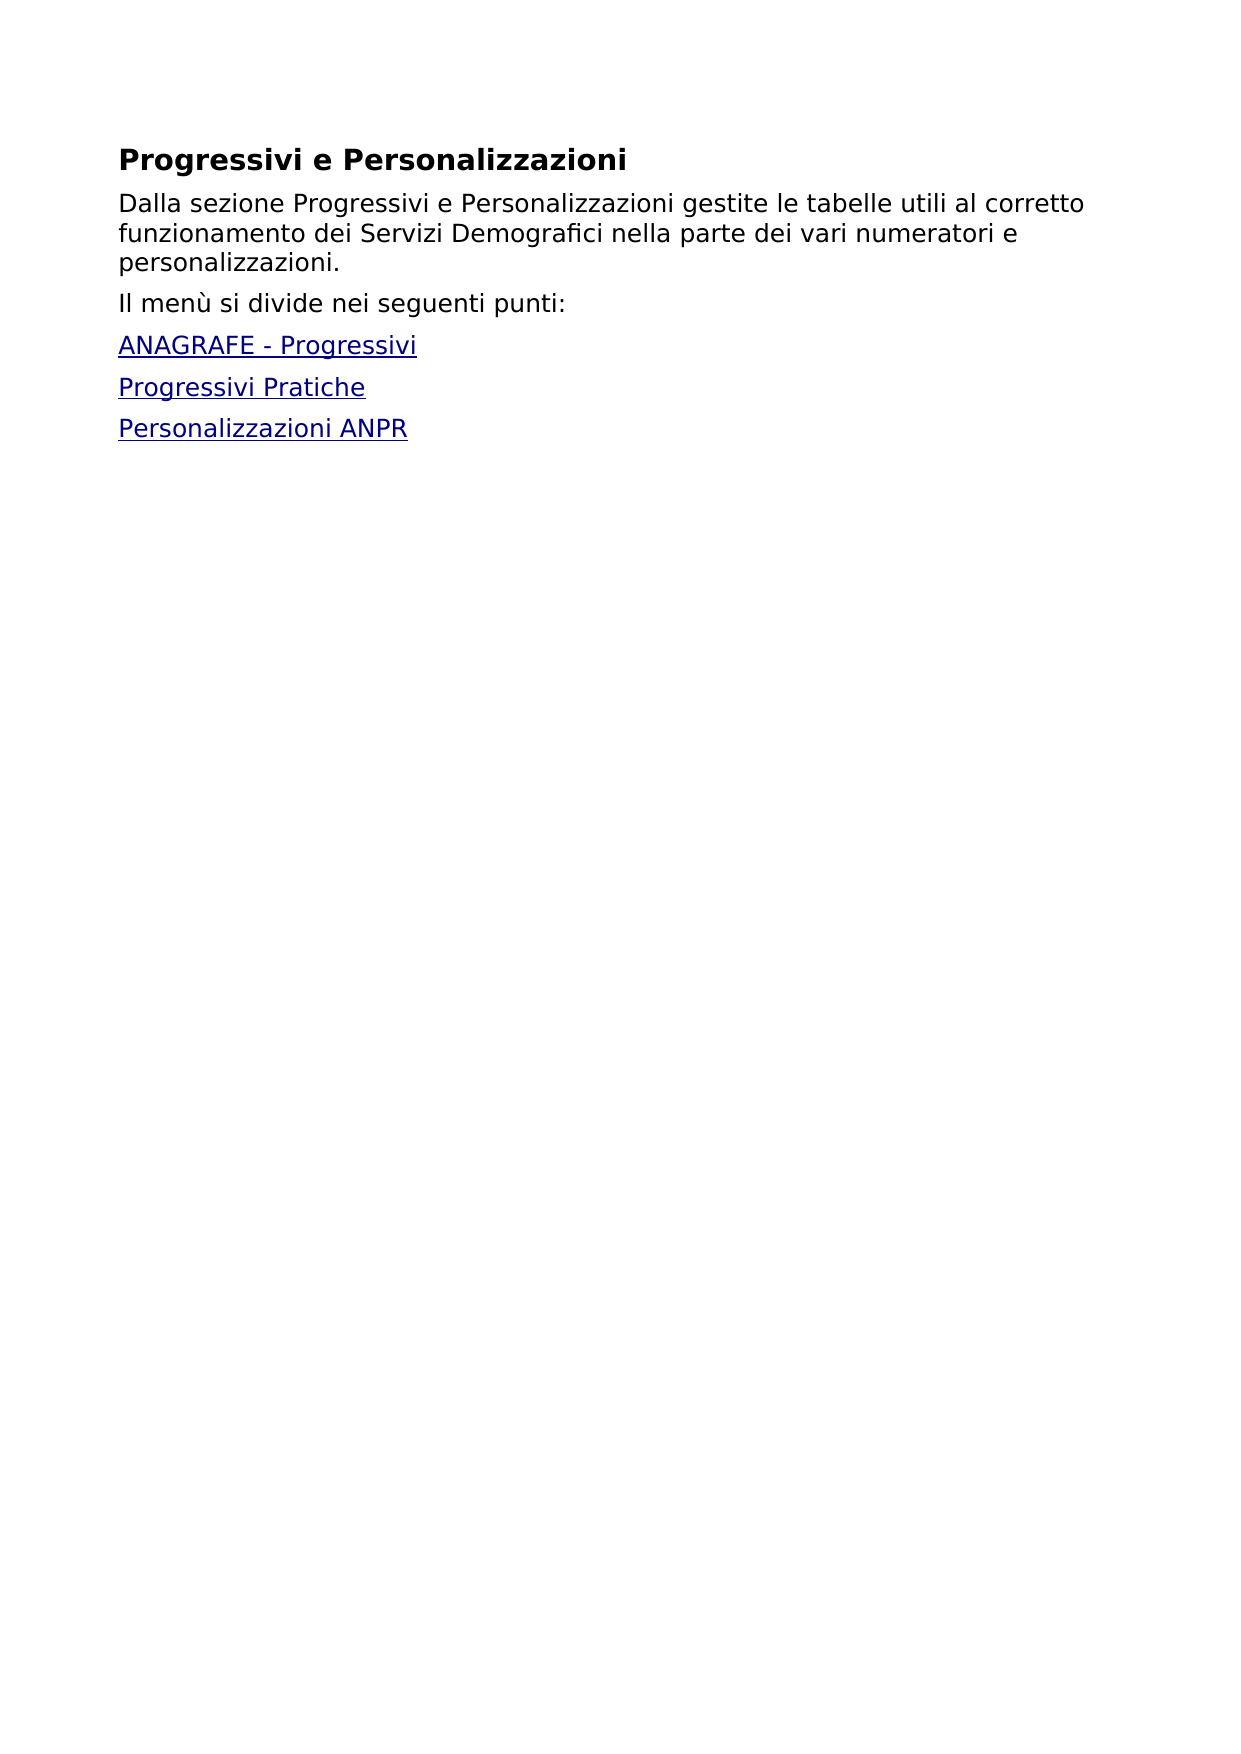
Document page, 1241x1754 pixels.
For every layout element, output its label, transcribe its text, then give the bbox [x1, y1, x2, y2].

text Dalla sezione Progressivi e Personalizzazioni gestite le tabelle utili al corretto funzionamento dei Servizi Demografici nella parte dei vari numeratori e personalizzazioni. [118, 189, 1122, 277]
text ANAGRAFE - Progressivi [118, 331, 1122, 360]
text Personalizzazioni ANPR [118, 414, 1122, 444]
text Progressivi Pratiche [118, 373, 1122, 402]
subtitle Progressivi e Personalizzazioni [118, 143, 1122, 177]
text Il menù si divide nei seguenti punti: [118, 289, 1122, 319]
